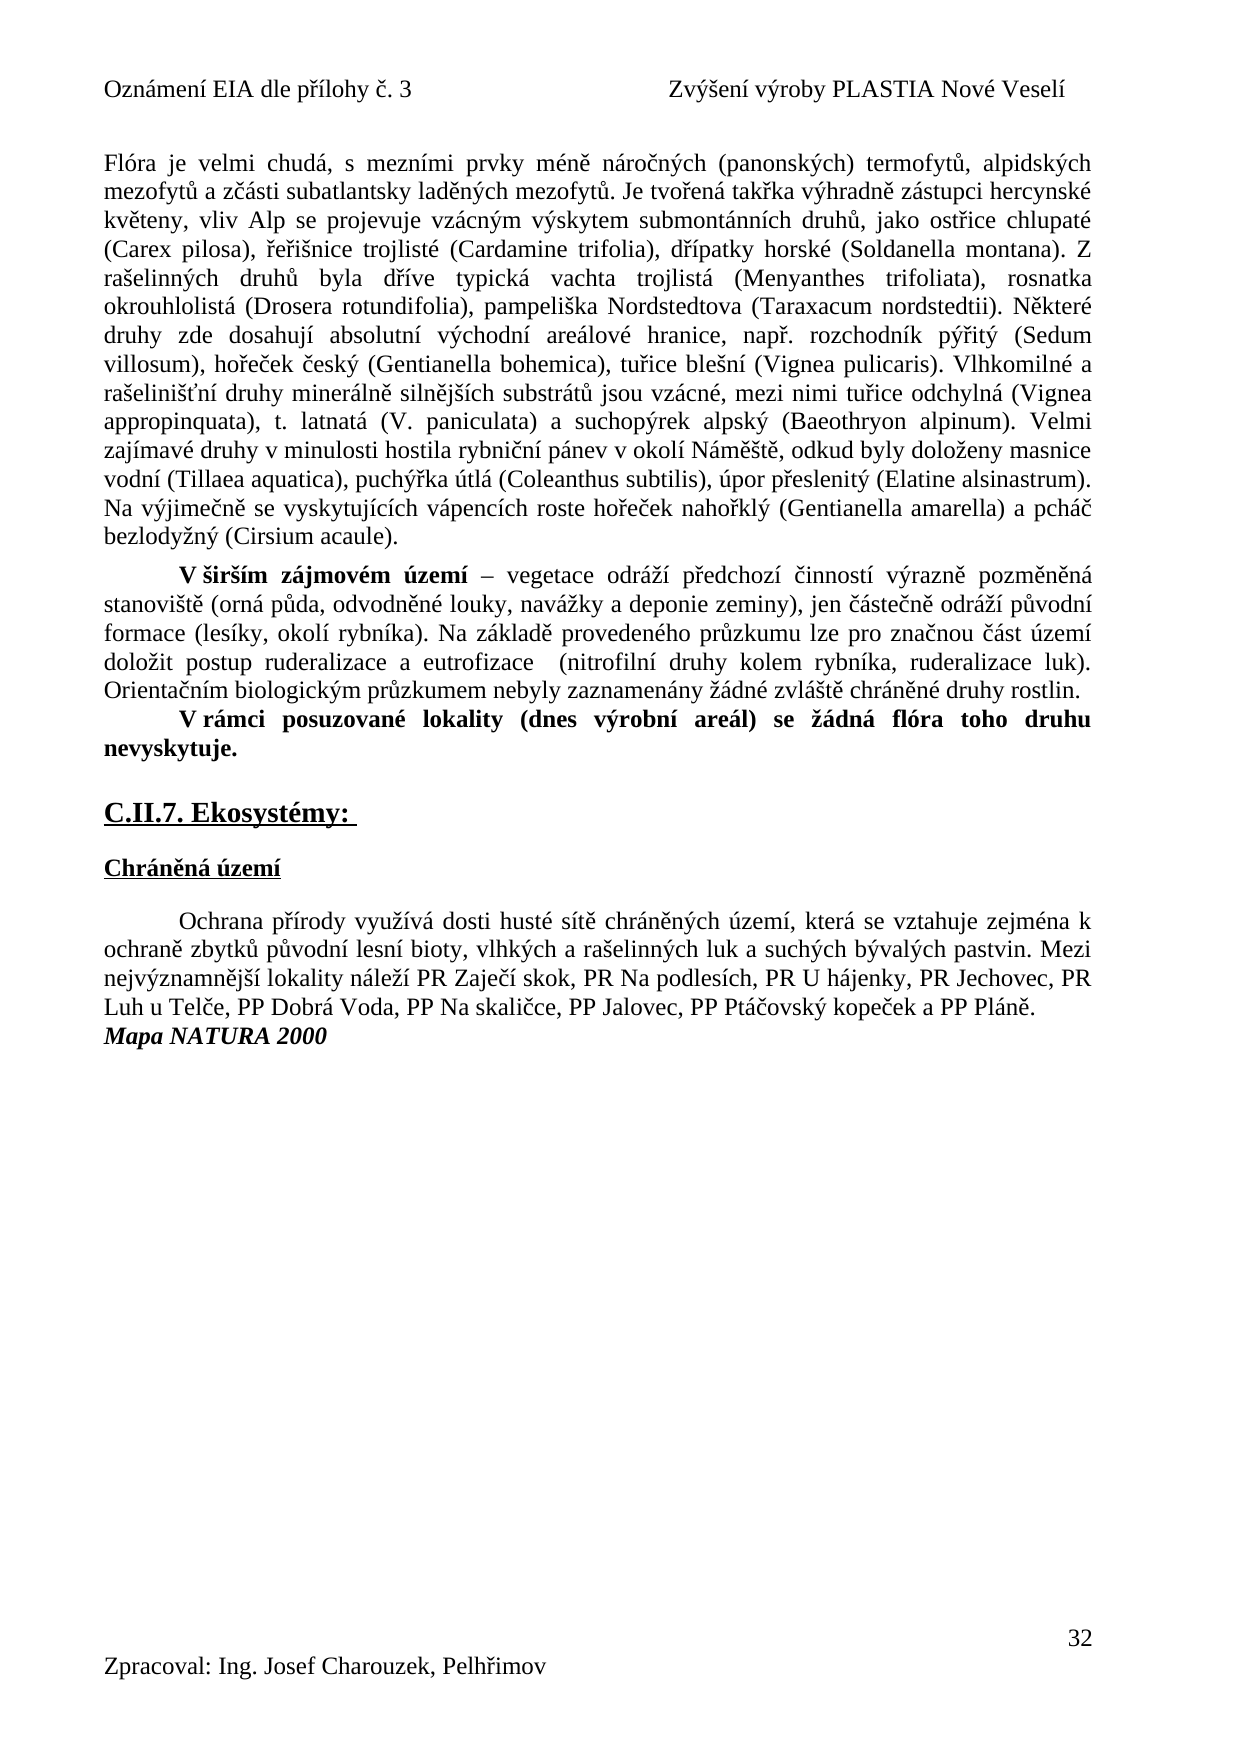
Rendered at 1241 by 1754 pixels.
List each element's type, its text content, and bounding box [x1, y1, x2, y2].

text C.II.7. Ekosystémy: [103, 795, 1093, 829]
text V širším zájmovém území – vegetace odráží předchozí činností výrazně pozměněná stanoviště (orná půda, odvodněné louky, navážky a deponie zeminy), jen částečně odráží původní formace (lesíky, okolí rybníka). Na základě provedeného průzkumu lze pro značnou část území doložit postup ruderalizace a eutrofizace (nitrofilní druhy kolem rybníka, ruderalizace luk). Orientačním biologickým průzkumem nebyly zaznamenány žádné zvláště chráněné druhy rostlin. [103, 561, 1093, 704]
text Mapa NATURA 2000 [103, 1021, 1093, 1049]
list Flóra je velmi chudá, s mezními prvky méně náročných (panonských) termofytů, alpidských mezofytů a zčásti subatlantsky laděných mezofytů. Je tvořená takřka výhradně zástupci hercynské květeny, vliv Alp se projevuje vzácným výskytem submontánních druhů, jako ostřice chlupaté (Carex pilosa), řeřišnice trojlisté (Cardamine trifolia), dřípatky horské (Soldanella montana). Z rašelinných druhů byla dříve typická vachta trojlistá (Menyanthes trifoliata), rosnatka okrouhlolistá (Drosera rotundifolia), pampeliška Nordstedtova (Taraxacum nordstedtii). Některé druhy zde dosahují absolutní východní areálové hranice, např. rozchodník pýřitý (Sedum villosum), hořeček český (Gentianella bohemica), tuřice blešní (Vignea pulicaris). Vlhkomilné a rašelinišťní druhy minerálně silnějších substrátů jsou vzácné, mezi nimi tuřice odchylná (Vignea appropinquata), t. latnatá (V. paniculata) a suchopýrek alpský (Baeothryon alpinum). Velmi zajímavé druhy v minulosti hostila rybniční pánev v okolí Náměště, odkud byly doloženy masnice vodní (Tillaea aquatica), puchýřka útlá (Coleanthus subtilis), úpor přeslenitý (Elatine alsinastrum). Na výjimečně se vyskytujících vápencích roste hořeček nahořklý (Gentianella amarella) a pcháč bezlodyžný (Cirsium acaule). [103, 148, 1093, 550]
text V rámci posuzované lokality (dnes výrobní areál) se žádná flóra toho druhu nevyskytuje. [103, 704, 1093, 762]
text Chráněná území [103, 853, 1093, 882]
text Ochrana přírody využívá dosti husté sítě chráněných území, která se vztahuje zejména k ochraně zbytků původní lesní bioty, vlhkých a rašelinných luk a suchých bývalých pastvin. Mezi nejvýznamnější lokality náleží PR Zaječí skok, PR Na podlesích, PR U hájenky, PR Jechovec, PR Luh u Telče, PP Dobrá Voda, PP Na skaličce, PP Jalovec, PP Ptáčovský kopeček a PP Pláně. [103, 906, 1093, 1021]
